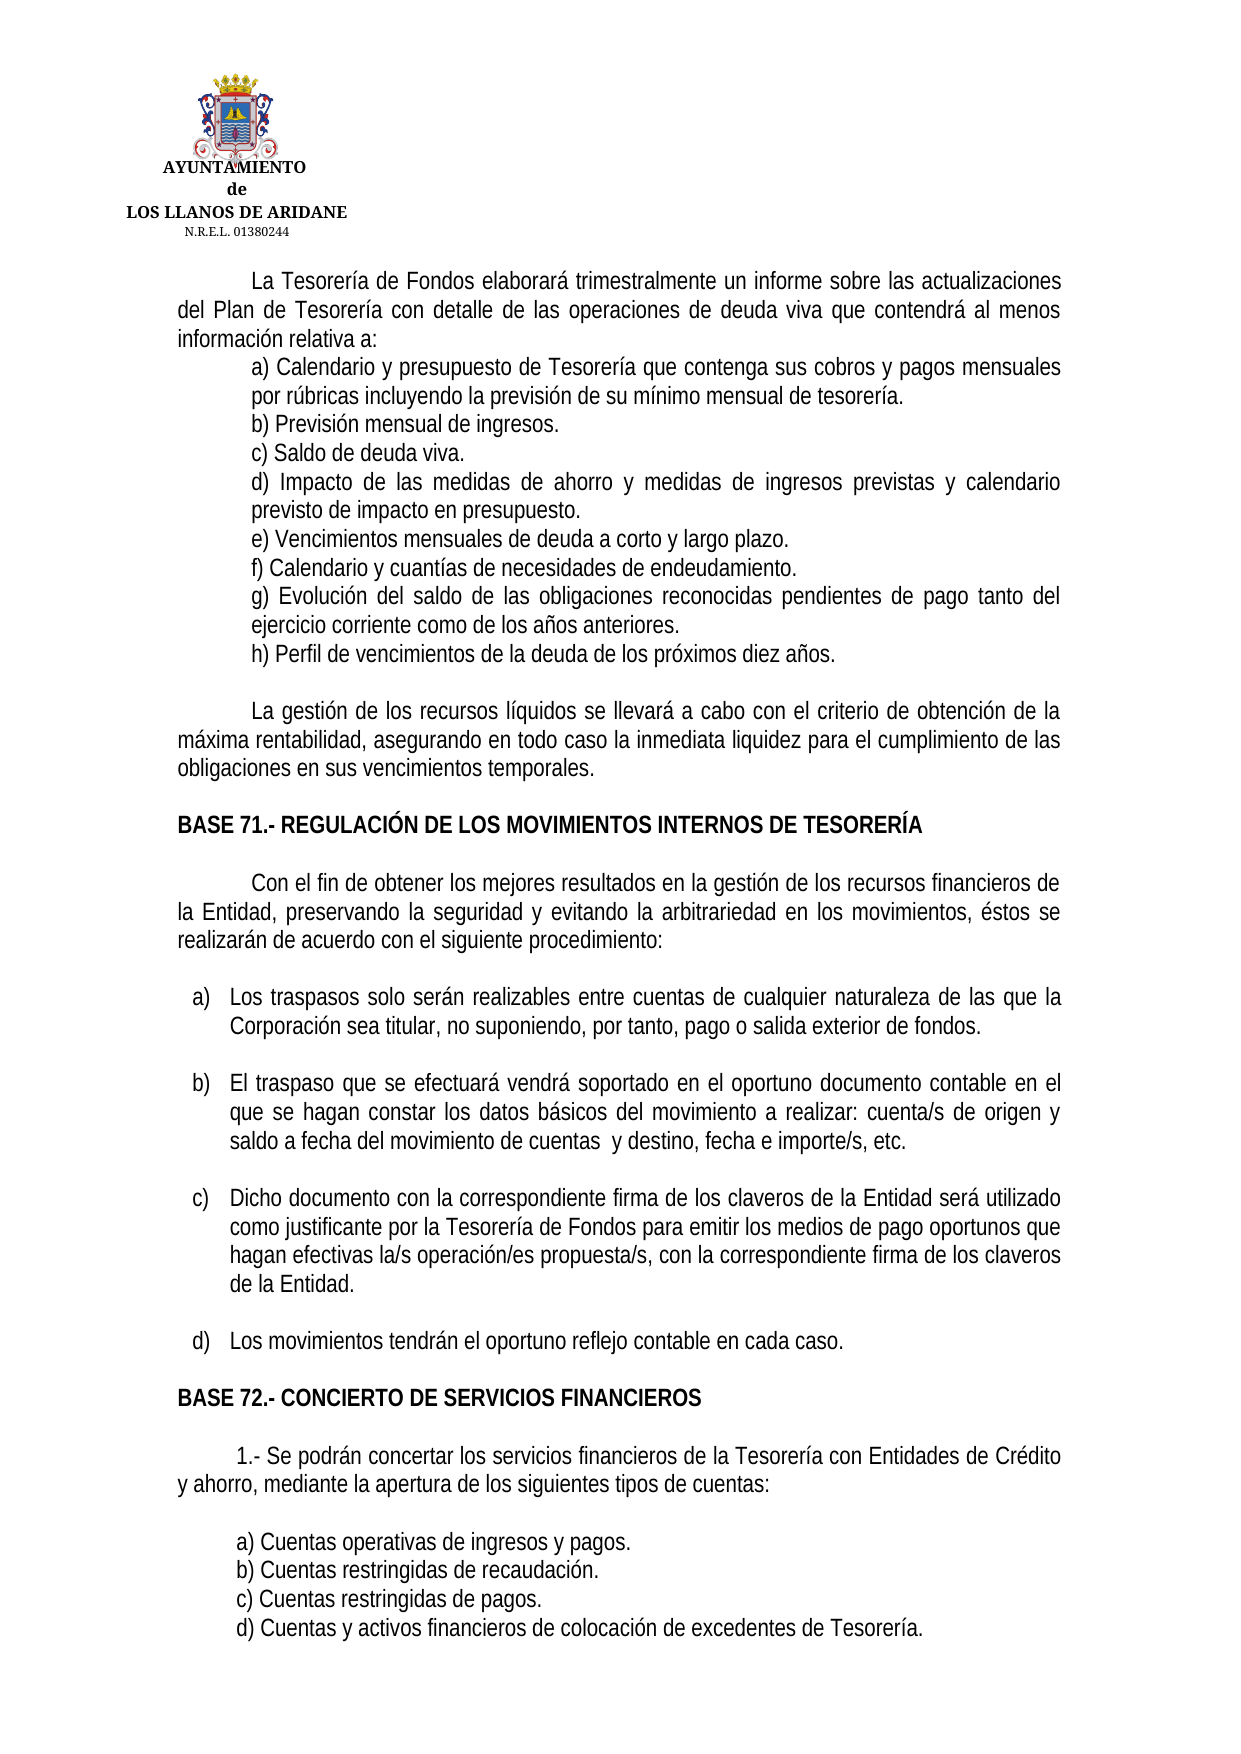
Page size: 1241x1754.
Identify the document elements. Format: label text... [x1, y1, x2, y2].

text d) Impacto de las medidas de ahorro y medidas de ingresos previstas y calendario previsto de impacto en presupuesto. [251, 467, 1063, 524]
list Los movimientos tendrán el oportuno reflejo contable en cada caso. [192, 1326, 1063, 1355]
text a) Calendario y presupuesto de Tesorería que contenga sus cobros y pagos mensuales por rúbricas incluyendo la previsión de su mínimo mensual de tesorería. [251, 352, 1063, 409]
text c) Saldo de deuda viva. [177, 438, 1063, 467]
text La Tesorería de Fondos elaborará trimestralmente un informe sobre las actualizaciones del Plan de Tesorería con detalle de las operaciones de deuda viva que contendrá al menos información relativa a: [177, 266, 1063, 352]
text 1.- Se podrán concertar los servicios financieros de la Tesorería con Entidades de Crédito y ahorro, mediante la apertura de los siguientes tipos de cuentas: [177, 1441, 1063, 1498]
text h) Perfil de vencimientos de la deuda de los próximos diez años. [177, 639, 1063, 667]
text BASE 71.- REGULACIÓN DE LOS MOVIMIENTOS INTERNOS DE TESORERÍA [177, 811, 1063, 839]
text f) Calendario y cuantías de necesidades de endeudamiento. [177, 553, 1063, 581]
list El traspaso que se efectuará vendrá soportado en el oportuno documento contable en el que se hagan constar los datos básicos del movimiento a realizar: cuenta/s de origen y saldo a fecha del movimiento de cuentas y destino, fecha e importe/s, etc. [192, 1068, 1063, 1154]
list Dicho documento con la correspondiente firma de los claveros de la Entidad será utilizado como justificante por la Tesorería de Fondos para emitir los medios de pago oportunos que hagan efectivas la/s operación/es propuesta/s, con la correspondiente firma de los claveros de la Entidad. [192, 1183, 1063, 1297]
text b) Previsión mensual de ingresos. [177, 409, 1063, 438]
text Con el fin de obtener los mejores resultados en la gestión de los recursos financieros de la Entidad, preservando la seguridad y evitando la arbitrariedad en los movimientos, éstos se realizarán de acuerdo con el siguiente procedimiento: [177, 868, 1063, 954]
text c) Cuentas restringidas de pagos. [177, 1584, 1063, 1613]
list Los traspasos solo serán realizables entre cuentas de cualquier naturaleza de las que la Corporación sea titular, no suponiendo, por tanto, pago o salida exterior de fondos. [192, 982, 1063, 1040]
text g) Evolución del saldo de las obligaciones reconocidas pendientes de pago tanto del ejercicio corriente como de los años anteriores. [251, 581, 1063, 639]
picture [192, 73, 279, 169]
text d) Cuentas y activos financieros de colocación de excedentes de Tesorería. [177, 1613, 1063, 1641]
text a) Cuentas operativas de ingresos y pagos. [177, 1527, 1063, 1555]
text La gestión de los recursos líquidos se llevará a cabo con el criterio de obtención de la máxima rentabilidad, asegurando en todo caso la inmediata liquidez para el cumplimiento de las obligaciones en sus vencimientos temporales. [177, 696, 1063, 782]
text e) Vencimientos mensuales de deuda a corto y largo plazo. [177, 524, 1063, 553]
text BASE 72.- CONCIERTO DE SERVICIOS FINANCIEROS [177, 1383, 1063, 1412]
text b) Cuentas restringidas de recaudación. [177, 1555, 1063, 1584]
